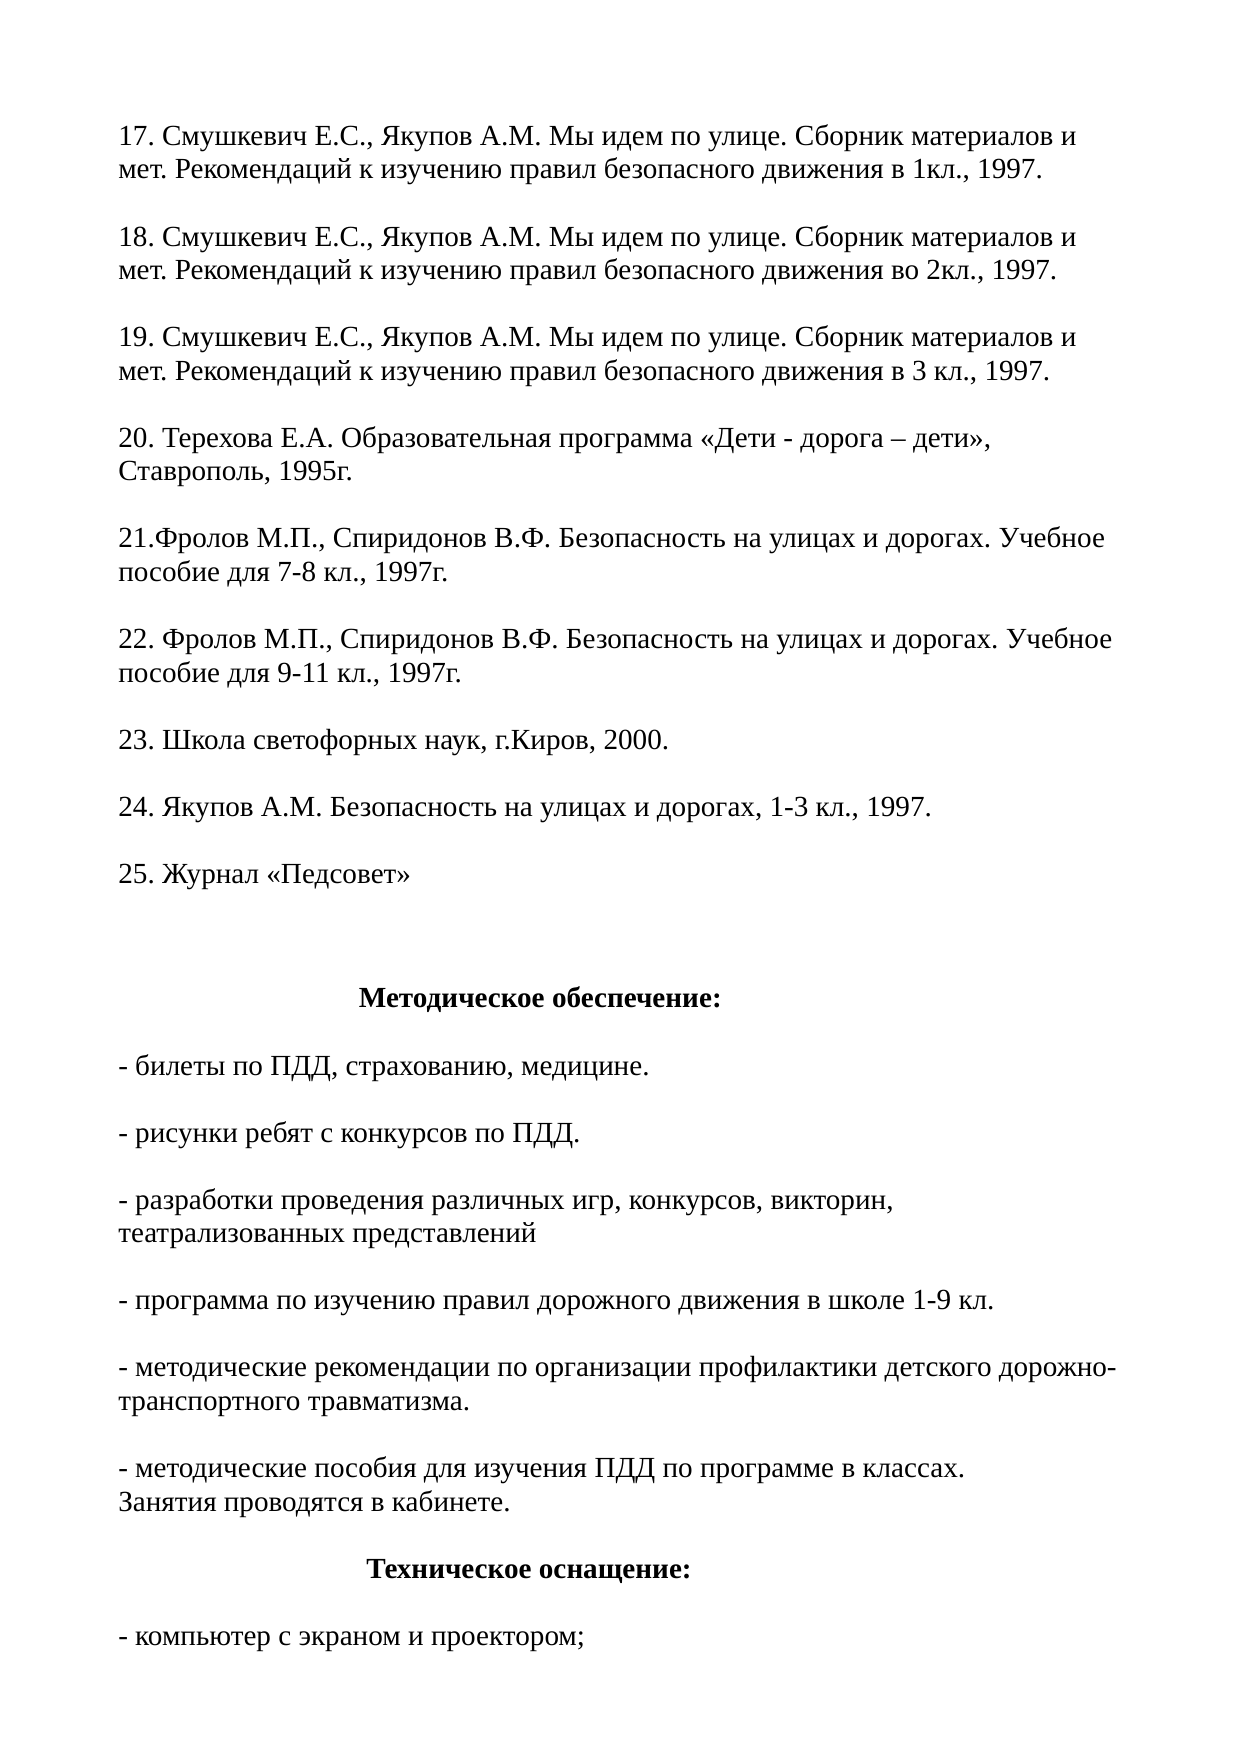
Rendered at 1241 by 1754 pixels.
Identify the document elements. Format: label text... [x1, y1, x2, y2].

text 19. Смушкевич Е.С., Якупов А.М. Мы идем по улице. Сборник материалов и мет. Рекомендаций к изучению правил безопасного движения в 3 кл., 1997. [118, 319, 1122, 386]
text 20. Терехова Е.А. Образовательная программа «Дети - дорога – дети», Ставрополь, 1995г. [118, 420, 1122, 487]
text - методические рекомендации по организации профилактики детского дорожно-транспортного травматизма. [118, 1349, 1122, 1417]
text 18. Смушкевич Е.С., Якупов А.М. Мы идем по улице. Сборник материалов и мет. Рекомендаций к изучению правил безопасного движения во 2кл., 1997. [118, 219, 1122, 286]
text - билеты по ПДД, страхованию, медицине. [118, 1048, 1122, 1081]
text 17. Смушкевич Е.С., Якупов А.М. Мы идем по улице. Сборник материалов и мет. Рекомендаций к изучению правил безопасного движения в 1кл., 1997. [118, 118, 1122, 185]
text - программа по изучению правил дорожного движения в школе 1-9 кл. [118, 1282, 1122, 1316]
text Техническое оснащение: [118, 1551, 1122, 1584]
text - методические пособия для изучения ПДД по программе в классах. [118, 1450, 1122, 1484]
text 24. Якупов А.М. Безопасность на улицах и дорогах, 1-3 кл., 1997. [118, 789, 1122, 822]
text - компьютер с экраном и проектором; [118, 1618, 1122, 1651]
text 21.Фролов М.П., Спиридонов В.Ф. Безопасность на улицах и дорогах. Учебное пособие для 7-8 кл., 1997г. [118, 521, 1122, 588]
text 22. Фролов М.П., Спиридонов В.Ф. Безопасность на улицах и дорогах. Учебное пособие для 9-11 кл., 1997г. [118, 621, 1122, 688]
text Методическое обеспечение: [118, 981, 1122, 1014]
text - рисунки ребят с конкурсов по ПДД. [118, 1115, 1122, 1148]
text Занятия проводятся в кабинете. [118, 1484, 1122, 1517]
text 23. Школа светофорных наук, г.Киров, 2000. [118, 722, 1122, 755]
text 25. Журнал «Педсовет» [118, 856, 1122, 889]
text - разработки проведения различных игр, конкурсов, викторин, театрализованных представлений [118, 1182, 1122, 1249]
